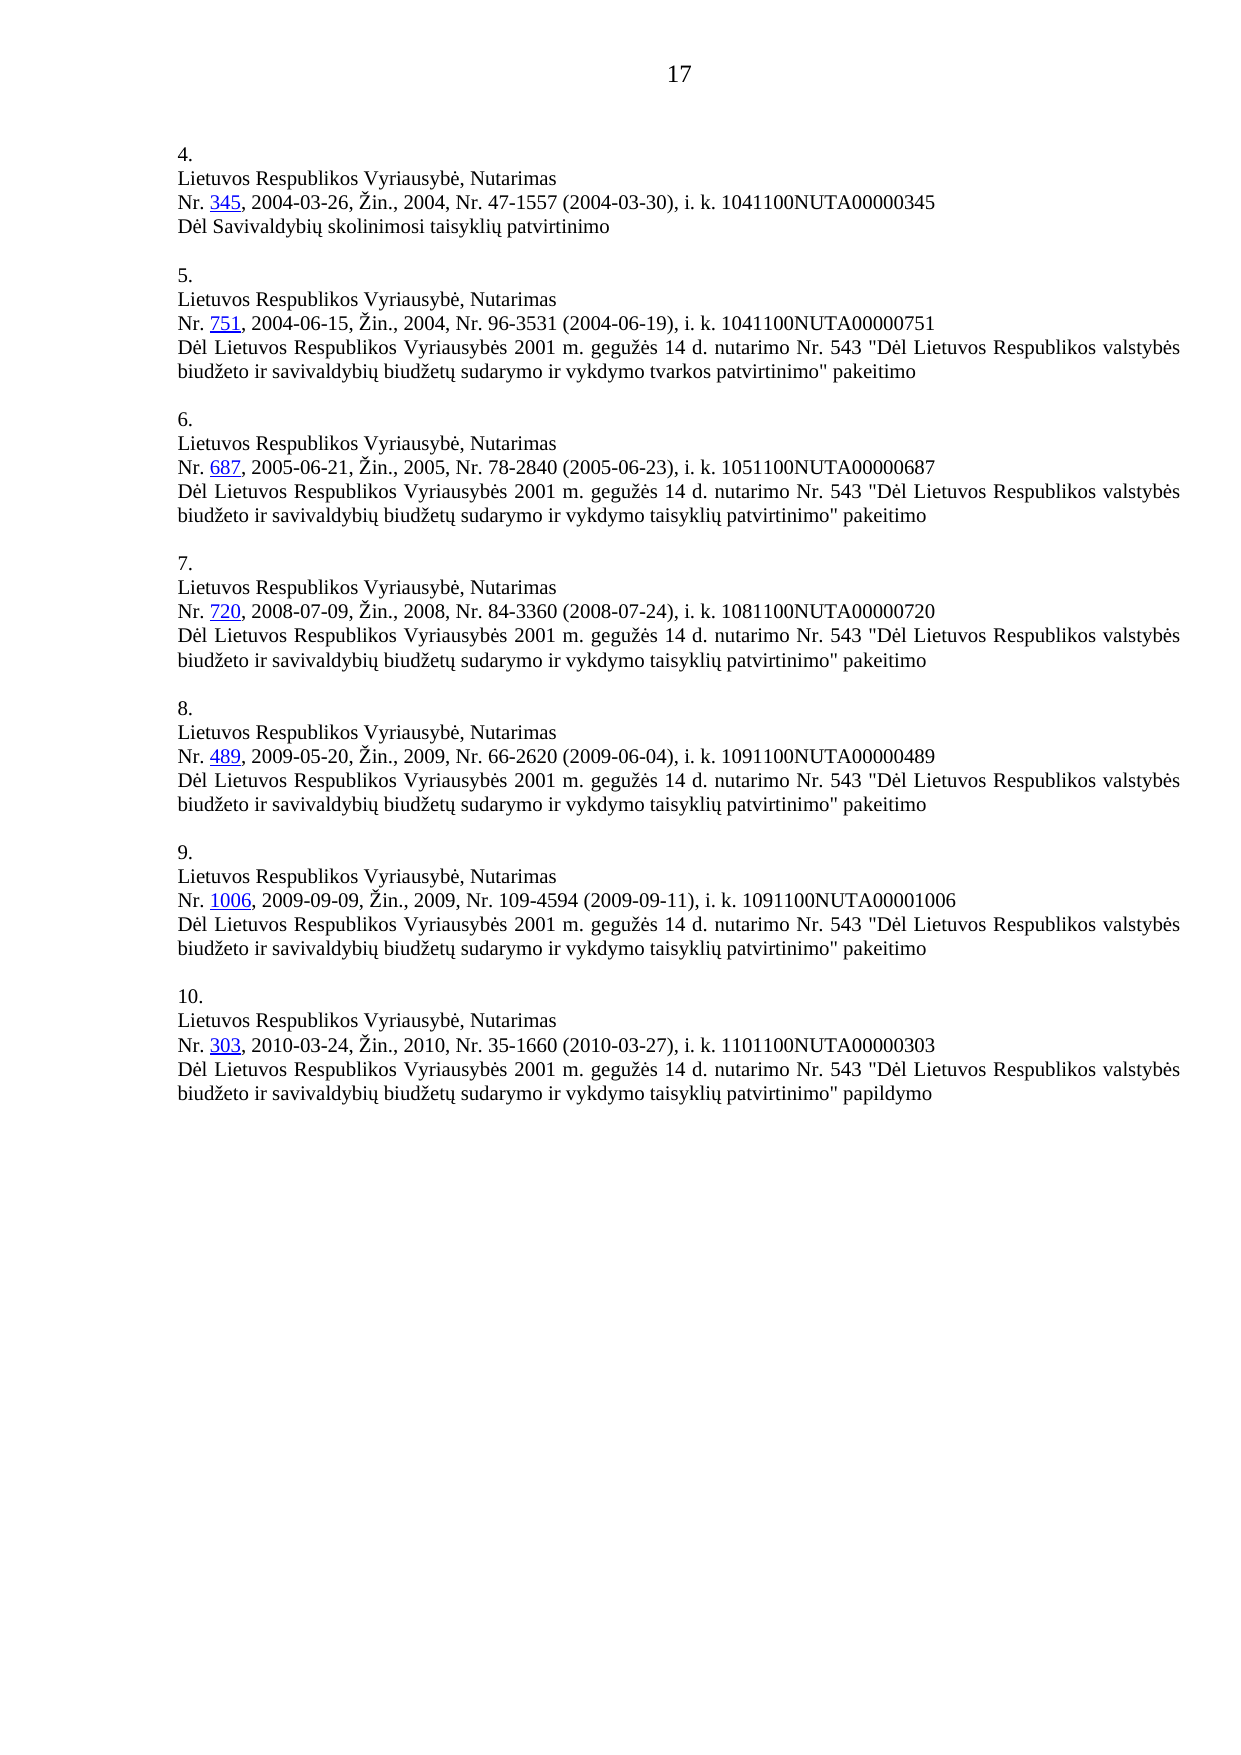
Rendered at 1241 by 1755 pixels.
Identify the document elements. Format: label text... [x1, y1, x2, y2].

text Nr. 489, 2009-05-20, Žin., 2009, Nr. 66-2620 (2009-06-04), i. k. 1091100NUTA00000489 [177, 744, 1181, 768]
text Dėl Lietuvos Respublikos Vyriausybės 2001 m. gegužės 14 d. nutarimo Nr. 543 "Dėl Lietuvos Respublikos valstybės biudžeto ir savivaldybių biudžetų sudarymo ir vykdymo tvarkos patvirtinimo" pakeitimo [177, 335, 1181, 383]
text Nr. 751, 2004-06-15, Žin., 2004, Nr. 96-3531 (2004-06-19), i. k. 1041100NUTA00000751 [177, 311, 1181, 335]
text Lietuvos Respublikos Vyriausybė, Nutarimas [177, 166, 1181, 190]
text Dėl Lietuvos Respublikos Vyriausybės 2001 m. gegužės 14 d. nutarimo Nr. 543 "Dėl Lietuvos Respublikos valstybės biudžeto ir savivaldybių biudžetų sudarymo ir vykdymo taisyklių patvirtinimo" pakeitimo [177, 479, 1181, 527]
text 8. [177, 696, 1181, 720]
text Dėl Lietuvos Respublikos Vyriausybės 2001 m. gegužės 14 d. nutarimo Nr. 543 "Dėl Lietuvos Respublikos valstybės biudžeto ir savivaldybių biudžetų sudarymo ir vykdymo taisyklių patvirtinimo" pakeitimo [177, 912, 1181, 960]
text Dėl Lietuvos Respublikos Vyriausybės 2001 m. gegužės 14 d. nutarimo Nr. 543 "Dėl Lietuvos Respublikos valstybės biudžeto ir savivaldybių biudžetų sudarymo ir vykdymo taisyklių patvirtinimo" pakeitimo [177, 768, 1181, 816]
text Dėl Savivaldybių skolinimosi taisyklių patvirtinimo [177, 214, 1181, 238]
text Lietuvos Respublikos Vyriausybė, Nutarimas [177, 1008, 1181, 1032]
text Lietuvos Respublikos Vyriausybė, Nutarimas [177, 720, 1181, 744]
text Lietuvos Respublikos Vyriausybė, Nutarimas [177, 431, 1181, 455]
text Nr. 1006, 2009-09-09, Žin., 2009, Nr. 109-4594 (2009-09-11), i. k. 1091100NUTA00001006 [177, 888, 1181, 912]
text Dėl Lietuvos Respublikos Vyriausybės 2001 m. gegužės 14 d. nutarimo Nr. 543 "Dėl Lietuvos Respublikos valstybės biudžeto ir savivaldybių biudžetų sudarymo ir vykdymo taisyklių patvirtinimo" pakeitimo [177, 623, 1181, 672]
text Nr. 303, 2010-03-24, Žin., 2010, Nr. 35-1660 (2010-03-27), i. k. 1101100NUTA00000303 [177, 1032, 1181, 1057]
text Nr. 720, 2008-07-09, Žin., 2008, Nr. 84-3360 (2008-07-24), i. k. 1081100NUTA00000720 [177, 599, 1181, 623]
text 6. [177, 407, 1181, 431]
text Lietuvos Respublikos Vyriausybė, Nutarimas [177, 864, 1181, 888]
text 4. [177, 142, 1181, 166]
text Nr. 345, 2004-03-26, Žin., 2004, Nr. 47-1557 (2004-03-30), i. k. 1041100NUTA00000345 [177, 190, 1181, 214]
text 7. [177, 551, 1181, 575]
text Dėl Lietuvos Respublikos Vyriausybės 2001 m. gegužės 14 d. nutarimo Nr. 543 "Dėl Lietuvos Respublikos valstybės biudžeto ir savivaldybių biudžetų sudarymo ir vykdymo taisyklių patvirtinimo" papildymo [177, 1057, 1181, 1105]
text 5. [177, 262, 1181, 287]
text 9. [177, 840, 1181, 864]
text 10. [177, 984, 1181, 1008]
text Nr. 687, 2005-06-21, Žin., 2005, Nr. 78-2840 (2005-06-23), i. k. 1051100NUTA00000687 [177, 455, 1181, 479]
text Lietuvos Respublikos Vyriausybė, Nutarimas [177, 287, 1181, 311]
text Lietuvos Respublikos Vyriausybė, Nutarimas [177, 575, 1181, 599]
